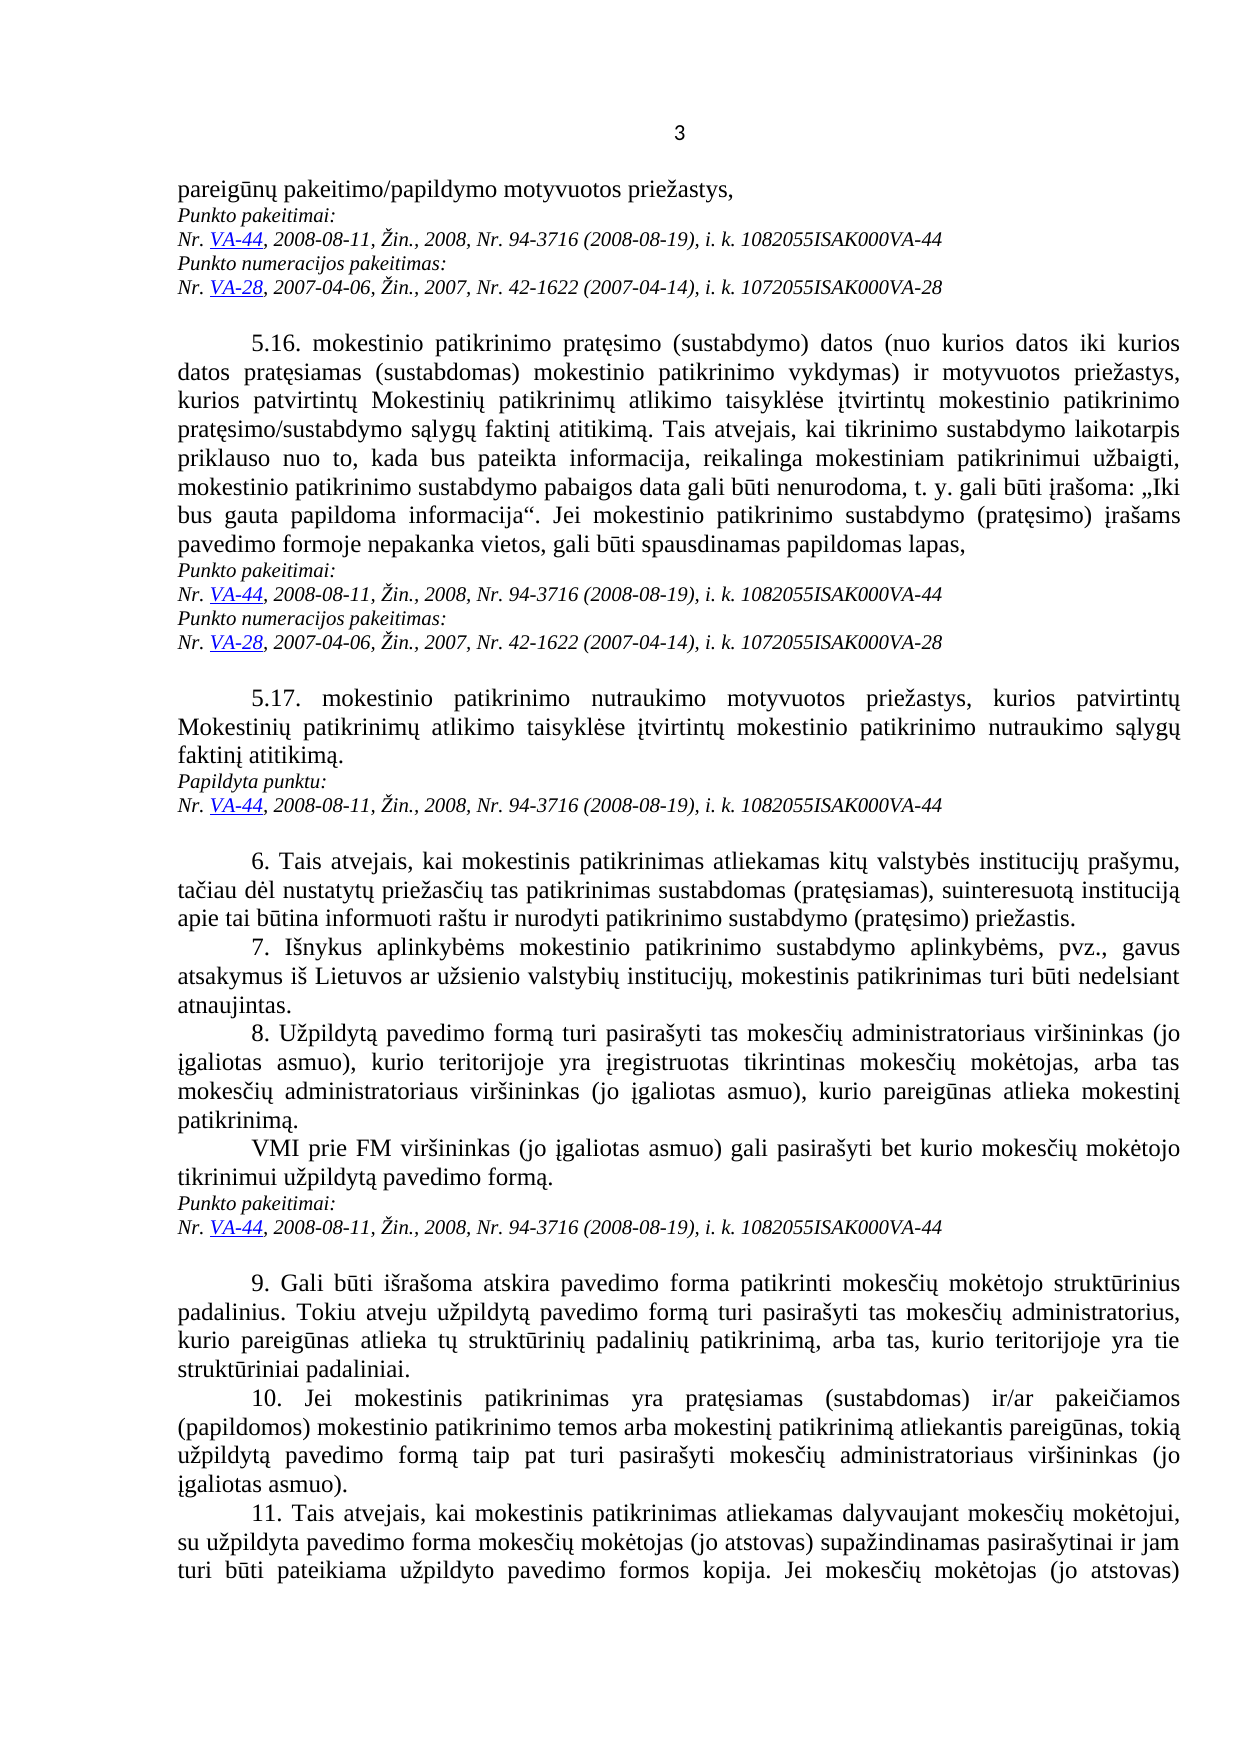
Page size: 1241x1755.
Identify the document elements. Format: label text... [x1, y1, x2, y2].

text Nr. VA-44, 2008-08-11, Žin., 2008, Nr. 94-3716 (2008-08-19), i. k. 1082055ISAK000VA-44 [177, 227, 1181, 251]
text Nr. VA-44, 2008-08-11, Žin., 2008, Nr. 94-3716 (2008-08-19), i. k. 1082055ISAK000VA-44 [177, 793, 1181, 817]
text 11. Tais atvejais, kai mokestinis patikrinimas atliekamas dalyvaujant mokesčių mokėtojui, su užpildyta pavedimo forma mokesčių mokėtojas (jo atstovas) supažindinamas pasirašytinai ir jam turi būti pateikiama užpildyto pavedimo formos kopija. Jei mokesčių mokėtojas (jo atstovas) [177, 1498, 1181, 1584]
text 5.16. mokestinio patikrinimo pratęsimo (sustabdymo) datos (nuo kurios datos iki kurios datos pratęsiamas (sustabdomas) mokestinio patikrinimo vykdymas) ir motyvuotos priežastys, kurios patvirtintų Mokestinių patikrinimų atlikimo taisyklėse įtvirtintų mokestinio patikrinimo pratęsimo/sustabdymo sąlygų faktinį atitikimą. Tais atvejais, kai tikrinimo sustabdymo laikotarpis priklauso nuo to, kada bus pateikta informacija, reikalinga mokestiniam patikrinimui užbaigti, mokestinio patikrinimo sustabdymo pabaigos data gali būti nenurodoma, t. y. gali būti įrašoma: „Iki bus gauta papildoma informacija“. Jei mokestinio patikrinimo sustabdymo (pratęsimo) įrašams pavedimo formoje nepakanka vietos, gali būti spausdinamas papildomas lapas, [177, 328, 1181, 558]
text 8. Užpildytą pavedimo formą turi pasirašyti tas mokesčių administratoriaus viršininkas (jo įgaliotas asmuo), kurio teritorijoje yra įregistruotas tikrintinas mokesčių mokėtojas, arba tas mokesčių administratoriaus viršininkas (jo įgaliotas asmuo), kurio pareigūnas atlieka mokestinį patikrinimą. [177, 1018, 1181, 1133]
text VMI prie FM viršininkas (jo įgaliotas asmuo) gali pasirašyti bet kurio mokesčių mokėtojo tikrinimui užpildytą pavedimo formą. [177, 1133, 1181, 1191]
text Nr. VA-44, 2008-08-11, Žin., 2008, Nr. 94-3716 (2008-08-19), i. k. 1082055ISAK000VA-44 [177, 582, 1181, 606]
text 9. Gali būti išrašoma atskira pavedimo forma patikrinti mokesčių mokėtojo struktūrinius padalinius. Tokiu atveju užpildytą pavedimo formą turi pasirašyti tas mokesčių administratorius, kurio pareigūnas atlieka tų struktūrinių padalinių patikrinimą, arba tas, kurio teritorijoje yra tie struktūriniai padaliniai. [177, 1268, 1181, 1383]
text 7. Išnykus aplinkybėms mokestinio patikrinimo sustabdymo aplinkybėms, pvz., gavus atsakymus iš Lietuvos ar užsienio valstybių institucijų, mokestinis patikrinimas turi būti nedelsiant atnaujintas. [177, 932, 1181, 1018]
text 10. Jei mokestinis patikrinimas yra pratęsiamas (sustabdomas) ir/ar pakeičiamos (papildomos) mokestinio patikrinimo temos arba mokestinį patikrinimą atliekantis pareigūnas, tokią užpildytą pavedimo formą taip pat turi pasirašyti mokesčių administratoriaus viršininkas (jo įgaliotas asmuo). [177, 1383, 1181, 1498]
text pareigūnų pakeitimo/papildymo motyvuotos priežastys, [177, 174, 1181, 203]
text Punkto pakeitimai: [177, 558, 1181, 582]
text Punkto pakeitimai: [177, 1191, 1181, 1215]
text Nr. VA-44, 2008-08-11, Žin., 2008, Nr. 94-3716 (2008-08-19), i. k. 1082055ISAK000VA-44 [177, 1215, 1181, 1239]
text Nr. VA-28, 2007-04-06, Žin., 2007, Nr. 42-1622 (2007-04-14), i. k. 1072055ISAK000VA-28 [177, 630, 1181, 654]
text Nr. VA-28, 2007-04-06, Žin., 2007, Nr. 42-1622 (2007-04-14), i. k. 1072055ISAK000VA-28 [177, 275, 1181, 299]
text 6. Tais atvejais, kai mokestinis patikrinimas atliekamas kitų valstybės institucijų prašymu, tačiau dėl nustatytų priežasčių tas patikrinimas sustabdomas (pratęsiamas), suinteresuotą instituciją apie tai būtina informuoti raštu ir nurodyti patikrinimo sustabdymo (pratęsimo) priežastis. [177, 846, 1181, 932]
text Punkto numeracijos pakeitimas: [177, 606, 1181, 630]
text Punkto pakeitimai: [177, 203, 1181, 227]
text 5.17. mokestinio patikrinimo nutraukimo motyvuotos priežastys, kurios patvirtintų Mokestinių patikrinimų atlikimo taisyklėse įtvirtintų mokestinio patikrinimo nutraukimo sąlygų faktinį atitikimą. [177, 683, 1181, 769]
text Papildyta punktu: [177, 769, 1181, 793]
text Punkto numeracijos pakeitimas: [177, 251, 1181, 275]
